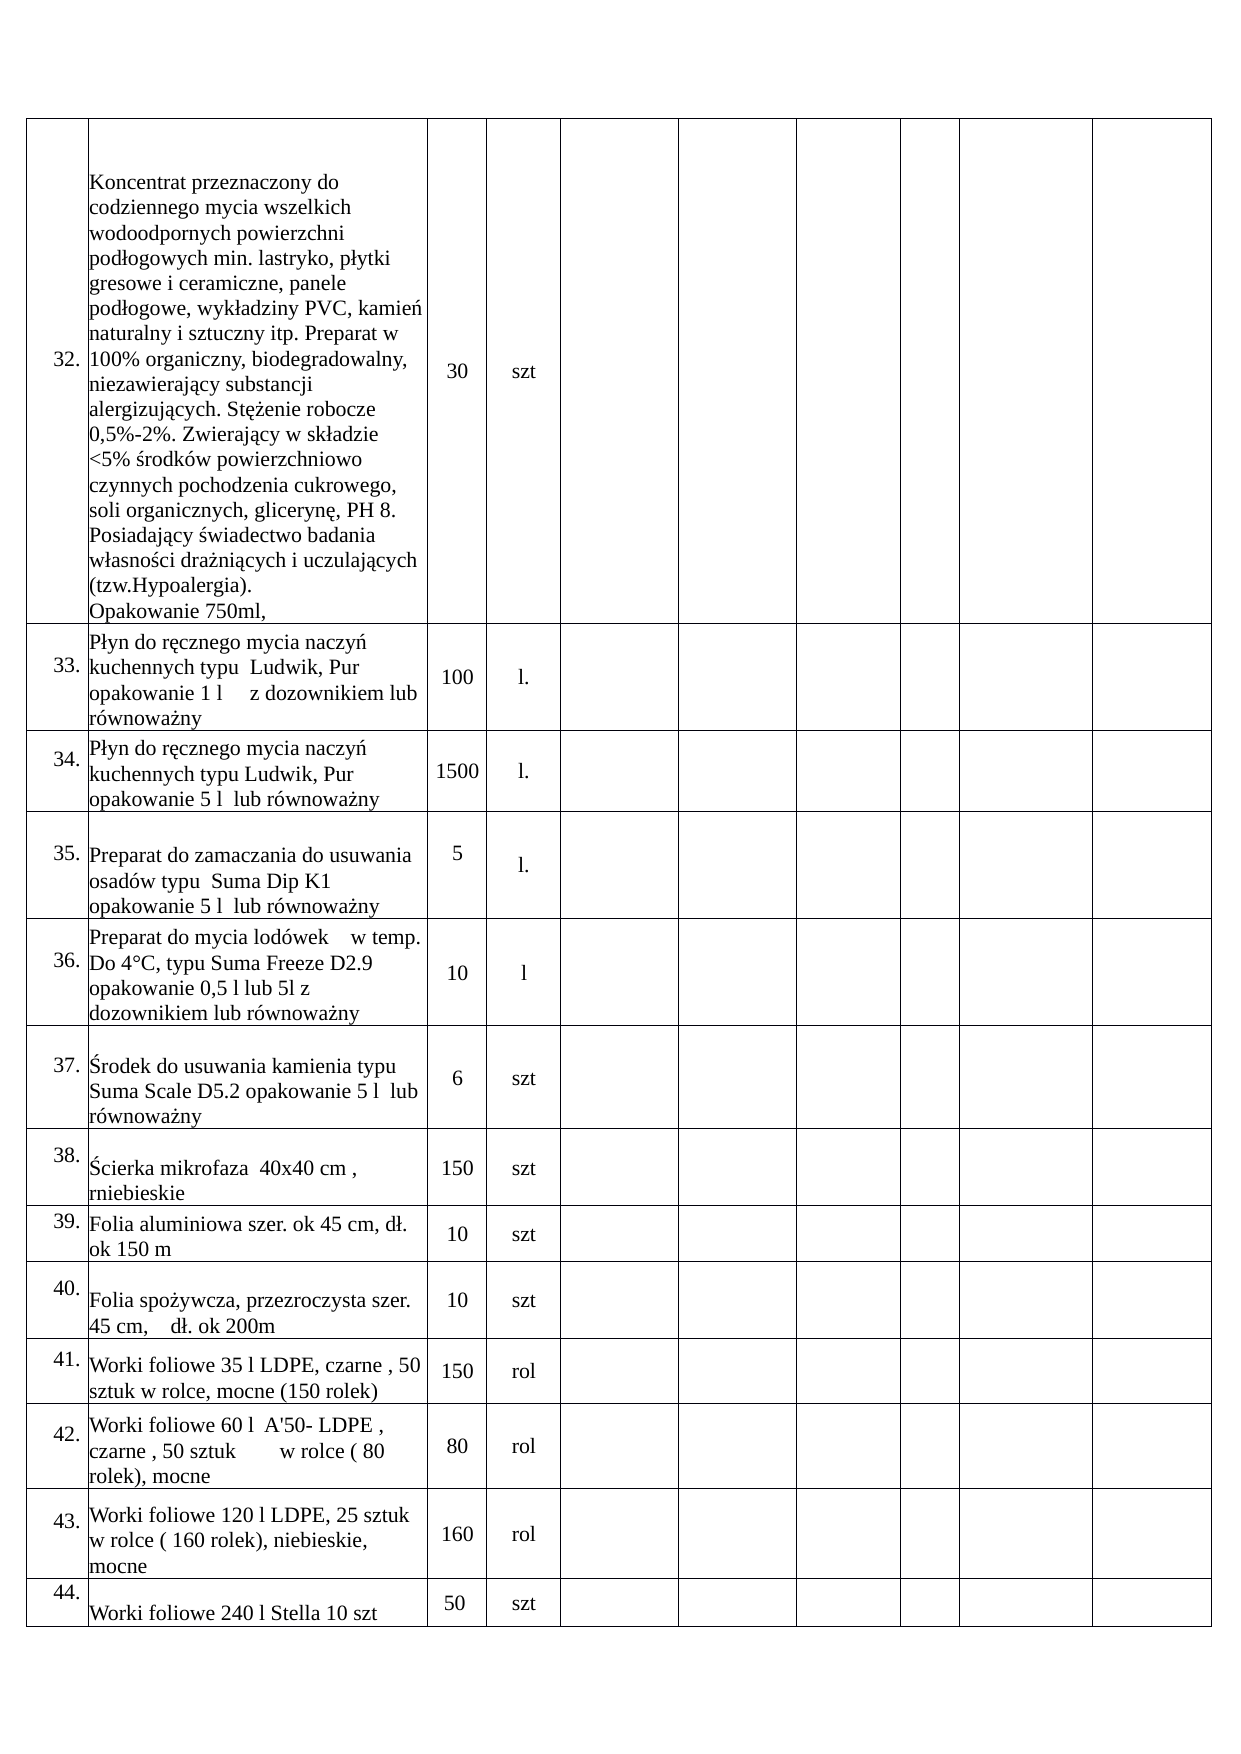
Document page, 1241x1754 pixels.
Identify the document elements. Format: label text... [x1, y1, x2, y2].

table_cell [27, 812, 88, 918]
table_cell 10 [428, 1262, 486, 1338]
table_cell [960, 731, 1092, 811]
table_cell [561, 624, 678, 730]
table_cell [1093, 812, 1211, 918]
table_cell [679, 731, 796, 811]
table_cell [901, 1262, 959, 1338]
table_cell [901, 1339, 959, 1403]
table_cell [27, 1404, 88, 1488]
table_cell [1093, 1489, 1211, 1578]
table_cell [797, 624, 900, 730]
table_cell [679, 1026, 796, 1128]
table_cell Ścierka mikrofaza 40x40 cm , rniebieskie [89, 1129, 427, 1205]
table_cell 5 [428, 812, 486, 918]
table_cell [561, 1404, 678, 1488]
table_cell [960, 812, 1092, 918]
table_cell l. [487, 624, 560, 730]
table_cell rol [487, 1404, 560, 1488]
table_cell [679, 919, 796, 1025]
table_cell [27, 1129, 88, 1205]
table_cell Worki foliowe 35 l LDPE, czarne , 50 sztuk w rolce, mocne (150 rolek) [89, 1339, 427, 1403]
table_cell 1500 [428, 731, 486, 811]
table_cell Preparat do zamaczania do usuwania osadów typu Suma Dip K1 opakowanie 5 l lub równoważny [89, 812, 427, 918]
table_cell [27, 1489, 88, 1578]
table_cell 80 [428, 1404, 486, 1488]
table_cell [797, 1579, 900, 1626]
table_cell [797, 119, 900, 623]
table_cell [1093, 1026, 1211, 1128]
table_cell [1093, 1339, 1211, 1403]
table_cell [1093, 1579, 1211, 1626]
table_cell szt [487, 1129, 560, 1205]
table_cell [679, 119, 796, 623]
table_cell [561, 1579, 678, 1626]
table_cell [679, 1129, 796, 1205]
table_cell [1093, 119, 1211, 623]
table_cell [901, 1579, 959, 1626]
table_cell [960, 1026, 1092, 1128]
table_cell [901, 1206, 959, 1261]
table_cell Płyn do ręcznego mycia naczyń kuchennych typu Ludwik, Pur opakowanie 5 l lub równoważny [89, 731, 427, 811]
table_cell [27, 919, 88, 1025]
table_cell [679, 624, 796, 730]
table_cell [960, 624, 1092, 730]
table_cell [1093, 1129, 1211, 1205]
table_cell [679, 1206, 796, 1261]
table_cell [797, 1129, 900, 1205]
table_cell [797, 731, 900, 811]
table_cell [679, 1579, 796, 1626]
table_cell [960, 1579, 1092, 1626]
table_cell [901, 919, 959, 1025]
table_cell [679, 1489, 796, 1578]
table_cell [1093, 1404, 1211, 1488]
table_cell Worki foliowe 120 l LDPE, 25 sztuk w rolce ( 160 rolek), niebieskie, mocne [89, 1489, 427, 1578]
table_cell Koncentrat przeznaczony do codziennego mycia wszelkich wodoodpornych powierzchni podłogowych min. lastryko, płytki gresowe i ceramiczne, panele podłogowe, wykładziny PVC, kamień naturalny i sztuczny itp. Preparat w 100% organiczny, biodegradowalny, niezawierający substancji alergizujących. Stężenie robocze 0,5%-2%. Zwierający w składzie <5% środków powierzchniowo czynnych pochodzenia cukrowego, soli organicznych, glicerynę, PH 8. Posiadający świadectwo badania własności drażniących i uczulających (tzw.Hypoalergia). Opakowanie 750ml, [89, 119, 427, 169]
table_cell 6 [428, 1026, 486, 1128]
table_cell [1093, 624, 1211, 730]
table_cell [797, 1404, 900, 1488]
table_cell [679, 812, 796, 918]
table_cell [561, 812, 678, 918]
table_cell [797, 1206, 900, 1261]
table_cell [960, 1262, 1092, 1338]
table_cell [901, 1404, 959, 1488]
table_cell rol [487, 1339, 560, 1403]
table_cell szt [487, 1579, 560, 1626]
table_cell szt [487, 1026, 560, 1128]
table_cell [901, 1129, 959, 1205]
table_cell [561, 1129, 678, 1205]
table_cell szt [487, 1262, 560, 1338]
table_cell [27, 119, 88, 623]
table_cell Preparat do mycia lodówek w temp. Do 4°C, typu Suma Freeze D2.9 opakowanie 0,5 l lub 5l z dozownikiem lub równoważny [89, 919, 427, 1025]
table_cell [27, 1579, 88, 1626]
table_cell [561, 1489, 678, 1578]
table_cell [901, 1026, 959, 1128]
table_cell [901, 119, 959, 623]
table_cell 160 [428, 1489, 486, 1578]
table_cell [561, 1262, 678, 1338]
table_cell [797, 1489, 900, 1578]
table_cell [561, 119, 678, 623]
table_cell [27, 624, 88, 730]
table_cell [1093, 1262, 1211, 1338]
table_cell l. [487, 812, 560, 918]
table_cell [679, 1339, 796, 1403]
table_cell [797, 919, 900, 1025]
table_cell 150 [428, 1129, 486, 1205]
table_cell [27, 1026, 88, 1128]
table_cell 10 [428, 919, 486, 1025]
table_cell [27, 1206, 88, 1261]
table_cell 100 [428, 624, 486, 730]
table_cell [797, 1339, 900, 1403]
table_cell Worki foliowe 240 l Stella 10 szt [89, 1579, 427, 1626]
table_cell szt [487, 119, 560, 623]
table_cell [960, 1339, 1092, 1403]
table_cell [960, 1404, 1092, 1488]
table_cell [960, 1489, 1092, 1578]
table_cell [561, 1206, 678, 1261]
table_cell [27, 731, 88, 811]
table_cell [561, 1026, 678, 1128]
table_cell [561, 731, 678, 811]
table_cell 50 [428, 1579, 486, 1626]
table_cell 30 [428, 119, 486, 623]
table_cell [1093, 1206, 1211, 1261]
table_cell [797, 1026, 900, 1128]
table_cell Worki foliowe 60 l A'50- LDPE , czarne , 50 sztuk w rolce ( 80 rolek), mocne [89, 1404, 427, 1488]
table_cell [960, 119, 1092, 623]
table_cell [679, 1404, 796, 1488]
table_cell Folia aluminiowa szer. ok 45 cm, dł. ok 150 m [89, 1206, 427, 1261]
table_cell [1093, 919, 1211, 1025]
table_cell l. [487, 731, 560, 811]
table_cell Folia spożywcza, przezroczysta szer. 45 cm, dł. ok 200m [89, 1262, 427, 1338]
table_cell [27, 1339, 88, 1403]
table_cell [1093, 731, 1211, 811]
table_cell [901, 624, 959, 730]
table_cell [960, 919, 1092, 1025]
table_cell rol [487, 1489, 560, 1578]
table_cell l [487, 919, 560, 1025]
table_cell [679, 1262, 796, 1338]
table_cell szt [487, 1206, 560, 1261]
table_cell [960, 1129, 1092, 1205]
table_cell [960, 1206, 1092, 1261]
table_cell Płyn do ręcznego mycia naczyń kuchennych typu Ludwik, Pur opakowanie 1 l z dozownikiem lub równoważny [89, 624, 427, 730]
table_cell [797, 1262, 900, 1338]
table_cell [561, 1339, 678, 1403]
table_cell [797, 812, 900, 918]
table_cell 10 [428, 1206, 486, 1261]
table_cell [901, 731, 959, 811]
table_cell [901, 1489, 959, 1578]
table_cell 150 [428, 1339, 486, 1403]
table_cell [561, 919, 678, 1025]
table_cell [901, 812, 959, 918]
table_cell [27, 1262, 88, 1338]
table_cell Środek do usuwania kamienia typu Suma Scale D5.2 opakowanie 5 l lub równoważny [89, 1026, 427, 1128]
